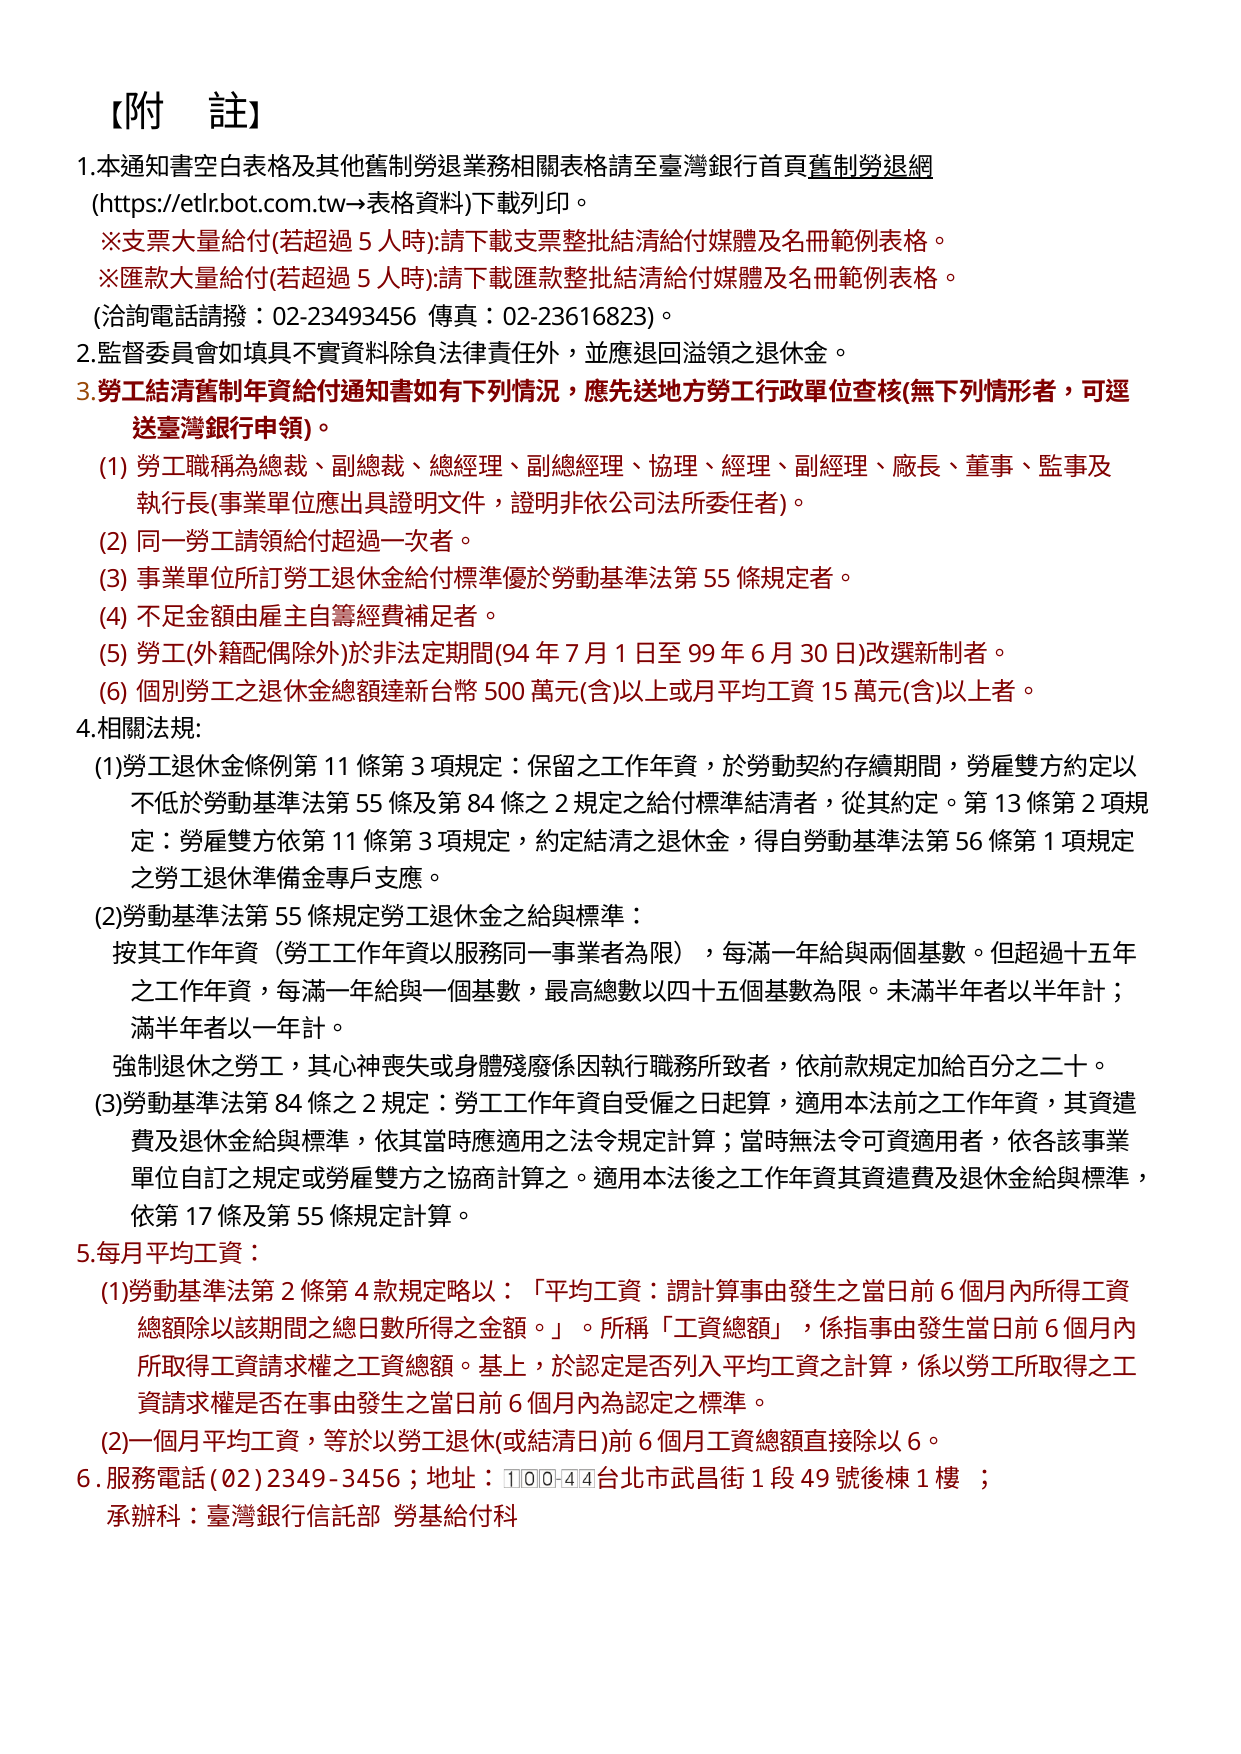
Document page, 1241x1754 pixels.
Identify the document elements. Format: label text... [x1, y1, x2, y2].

text (3)勞動基準法第84條之2規定：勞工工作年資自受僱之日起算，適用本法前之工作年資，其資遣費及退休金給與標準，依其當時應適用之法令規定計算；當時無法令可資適用者，依各該事業單位自訂之規定或勞雇雙方之協商計算之。適用本法後之工作年資其資遣費及退休金給與標準，依第17條及第55條規定計算。 [94, 1083, 1152, 1233]
list 不足金額由雇主自籌經費補足者。 [99, 596, 1152, 633]
text (1)勞工退休金條例第11條第3項規定：保留之工作年資，於勞動契約存續期間，勞雇雙方約定以不低於勞動基準法第55條及第84條之2規定之給付標準結清者，從其約定。第13條第2項規定：勞雇雙方依第11條第3項規定，約定結清之退休金，得自勞動基準法第56條第1項規定之勞工退休準備金專戶支應。 [94, 746, 1152, 896]
list 勞工(外籍配偶除外)於非法定期間(94年7月1日至99年6月30日)改選新制者。 [99, 633, 1152, 671]
text 按其工作年資（勞工工作年資以服務同一事業者為限），每滿一年給與兩個基數。但超過十五年之工作年資，每滿一年給與一個基數，最高總數以四十五個基數為限。未滿半年者以半年計；滿半年者以一年計。 [94, 933, 1152, 1046]
list 事業單位所訂勞工退休金給付標準優於勞動基準法第55條規定者。 [99, 558, 1152, 596]
text ※支票大量給付(若超過5人時):請下載支票整批結清給付媒體及名冊範例表格。 [88, 221, 1152, 258]
text (2)一個月平均工資，等於以勞工退休(或結清日)前6個月工資總額直接除以6。 [101, 1421, 1152, 1458]
text (1)勞動基準法第2條第4款規定略以：「平均工資：謂計算事由發生之當日前6個月內所得工資總額除以該期間之總日數所得之金額。」。所稱「工資總額」，係指事由發生當日前6個月內所取得工資請求權之工資總額。基上，於認定是否列入平均工資之計算，係以勞工所取得之工資請求權是否在事由發生之當日前6個月內為認定之標準。 [101, 1271, 1152, 1421]
text 強制退休之勞工，其心神喪失或身體殘廢係因執行職務所致者，依前款規定加給百分之二十。 [94, 1046, 1152, 1083]
text (洽詢電話請撥：02-23493456 傳真：02-23616823)。 [76, 296, 1152, 333]
list 同一勞工請領給付超過一次者。 [99, 521, 1152, 558]
text 3.勞工結清舊制年資給付通知書如有下列情況，應先送地方勞工行政單位查核(無下列情形者，可逕送臺灣銀行申領)。 [76, 371, 1152, 446]
text 承辦科：臺灣銀行信託部 勞基給付科 [76, 1496, 1152, 1533]
text 2.監督委員會如填具不實資料除負法律責任外，並應退回溢領之退休金。 [76, 333, 1152, 371]
list 執行長(事業單位應出具證明文件，證明非依公司法所委任者)。 [99, 483, 1152, 521]
text 6.服務電話(02)2349-3456；地址：台北市武昌街1段49號後棟1樓 ； [76, 1458, 1152, 1496]
text (2)勞動基準法第55條規定勞工退休金之給與標準： [94, 896, 1152, 933]
picture [503, 1469, 595, 1488]
list 個別勞工之退休金總額達新台幣500萬元(含)以上或月平均工資15萬元(含)以上者。 [99, 671, 1152, 708]
text 4.相關法規: [76, 708, 1152, 746]
list 勞工職稱為總裁、副總裁、總經理、副總經理、協理、經理、副經理、廠長、董事、監事及 [99, 446, 1152, 483]
text ※匯款大量給付(若超過5人時):請下載匯款整批結清給付媒體及名冊範例表格。 [86, 258, 1152, 296]
text 5.每月平均工資： [76, 1233, 1152, 1271]
subtitle 【附 註】 [94, 71, 1152, 146]
text 1.本通知書空白表格及其他舊制勞退業務相關表格請至臺灣銀行首頁舊制勞退網 (https://etlr.bot.com.tw→表格資料)下載列印。 [76, 146, 1152, 221]
